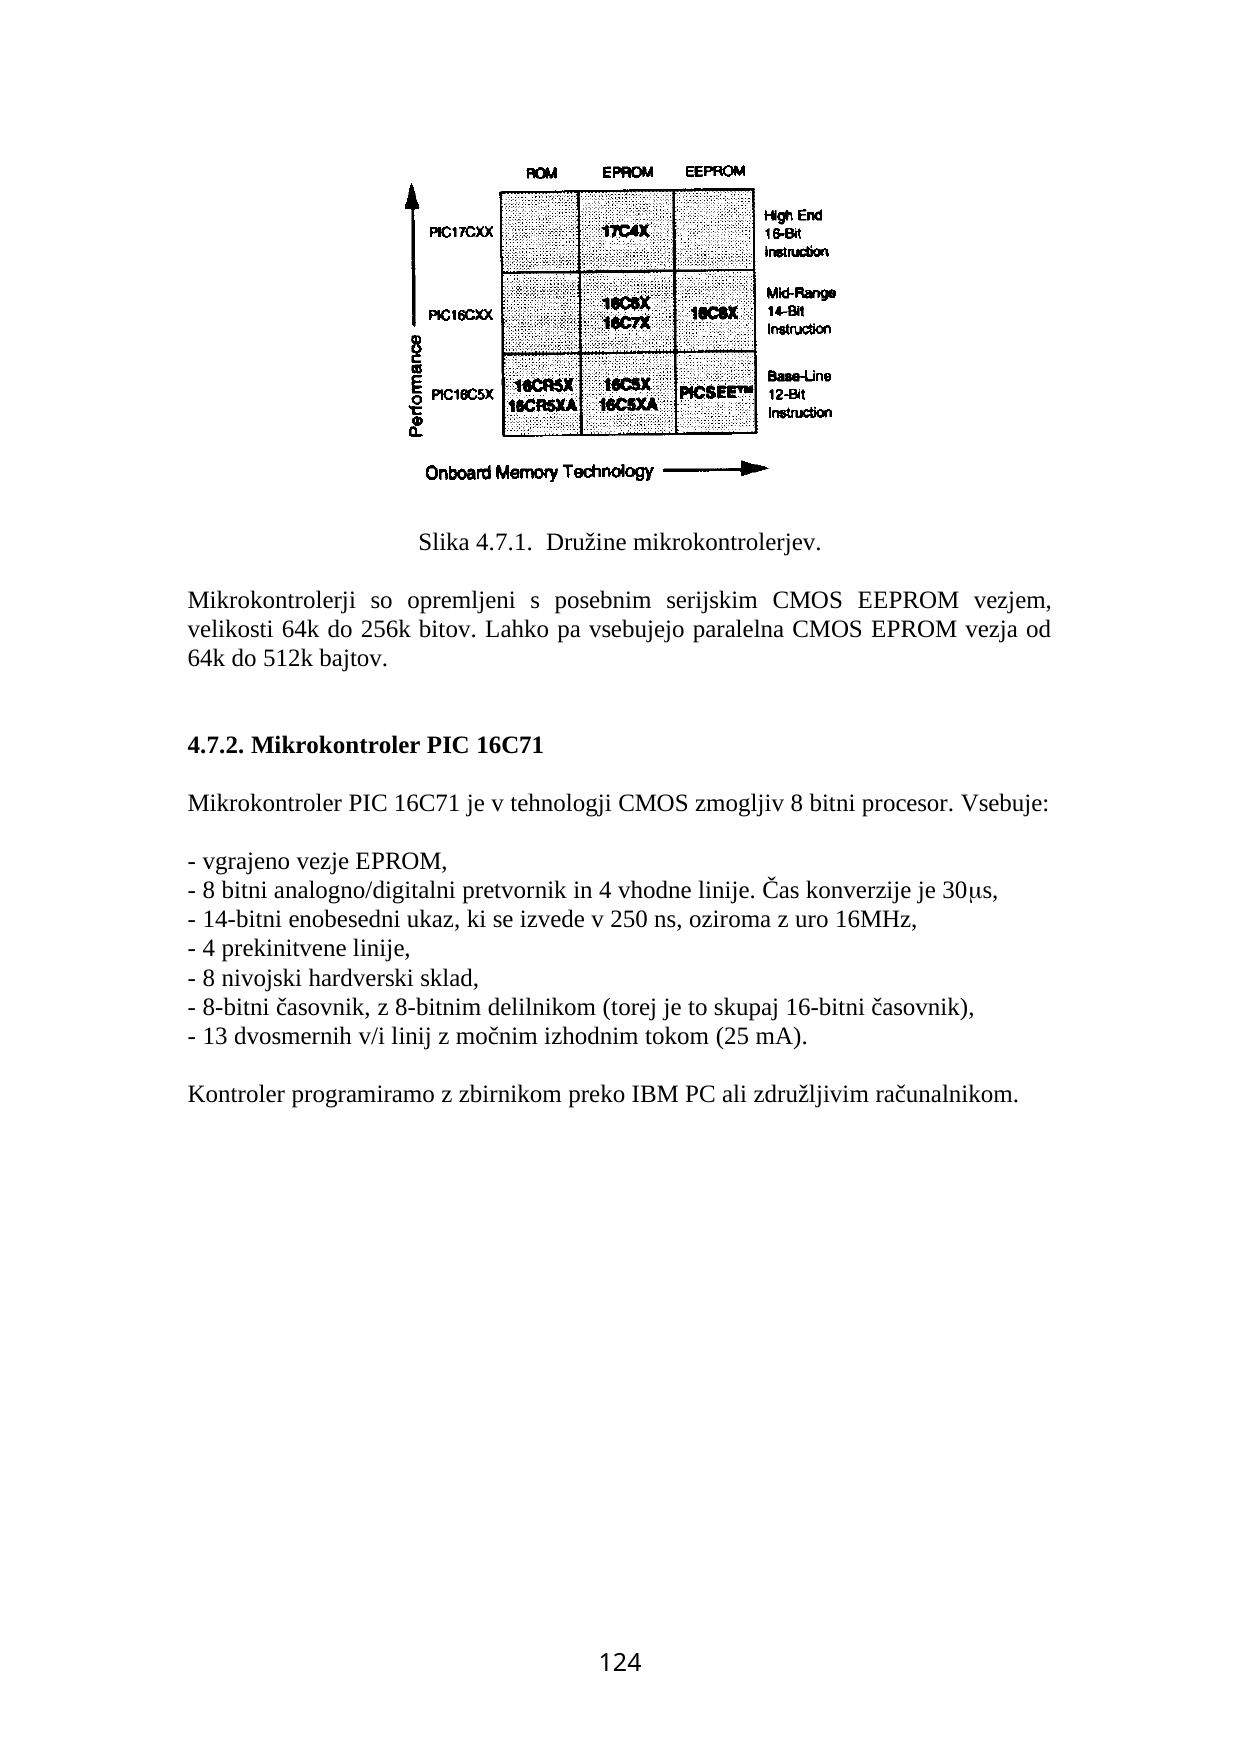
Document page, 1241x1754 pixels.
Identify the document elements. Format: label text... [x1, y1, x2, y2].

text Mikrokontrolerji so opremljeni s posebnim serijskim CMOS EEPROM vezjem, velikosti 64k do 256k bitov. Lahko pa vsebujejo paralelna CMOS EPROM vezja od 64k do 512k bajtov. [187, 584, 1053, 672]
text Mikrokontroler PIC 16C71 je v tehnologji CMOS zmogljiv 8 bitni procesor. Vsebuje: [187, 788, 1053, 817]
text Slika 4.7.1. Družine mikrokontrolerjev. [187, 526, 1053, 556]
text - 4 prekinitvene linije, [187, 933, 1053, 962]
text - 8 bitni analogno/digitalni pretvornik in 4 vhodne linije. Čas konverzije je 30ms, [187, 875, 1053, 904]
text - vgrajeno vezje EPROM, [187, 846, 1053, 875]
text - 13 dvosmernih v/i linij z močnim izhodnim tokom (25 mA). [187, 1021, 1053, 1049]
text Kontroler programiramo z zbirnikom preko IBM PC ali združljivim računalnikom. [187, 1079, 1053, 1108]
picture [397, 159, 844, 489]
text - 14-bitni enobesedni ukaz, ki se izvede v 250 ns, oziroma z uro 16MHz, [187, 904, 1053, 933]
text - 8-bitni časovnik, z 8-bitnim delilnikom (torej je to skupaj 16-bitni časovnik), [187, 991, 1053, 1021]
text 4.7.2. Mikrokontroler PIC 16C71 [187, 730, 1053, 759]
text - 8 nivojski hardverski sklad, [187, 962, 1053, 991]
